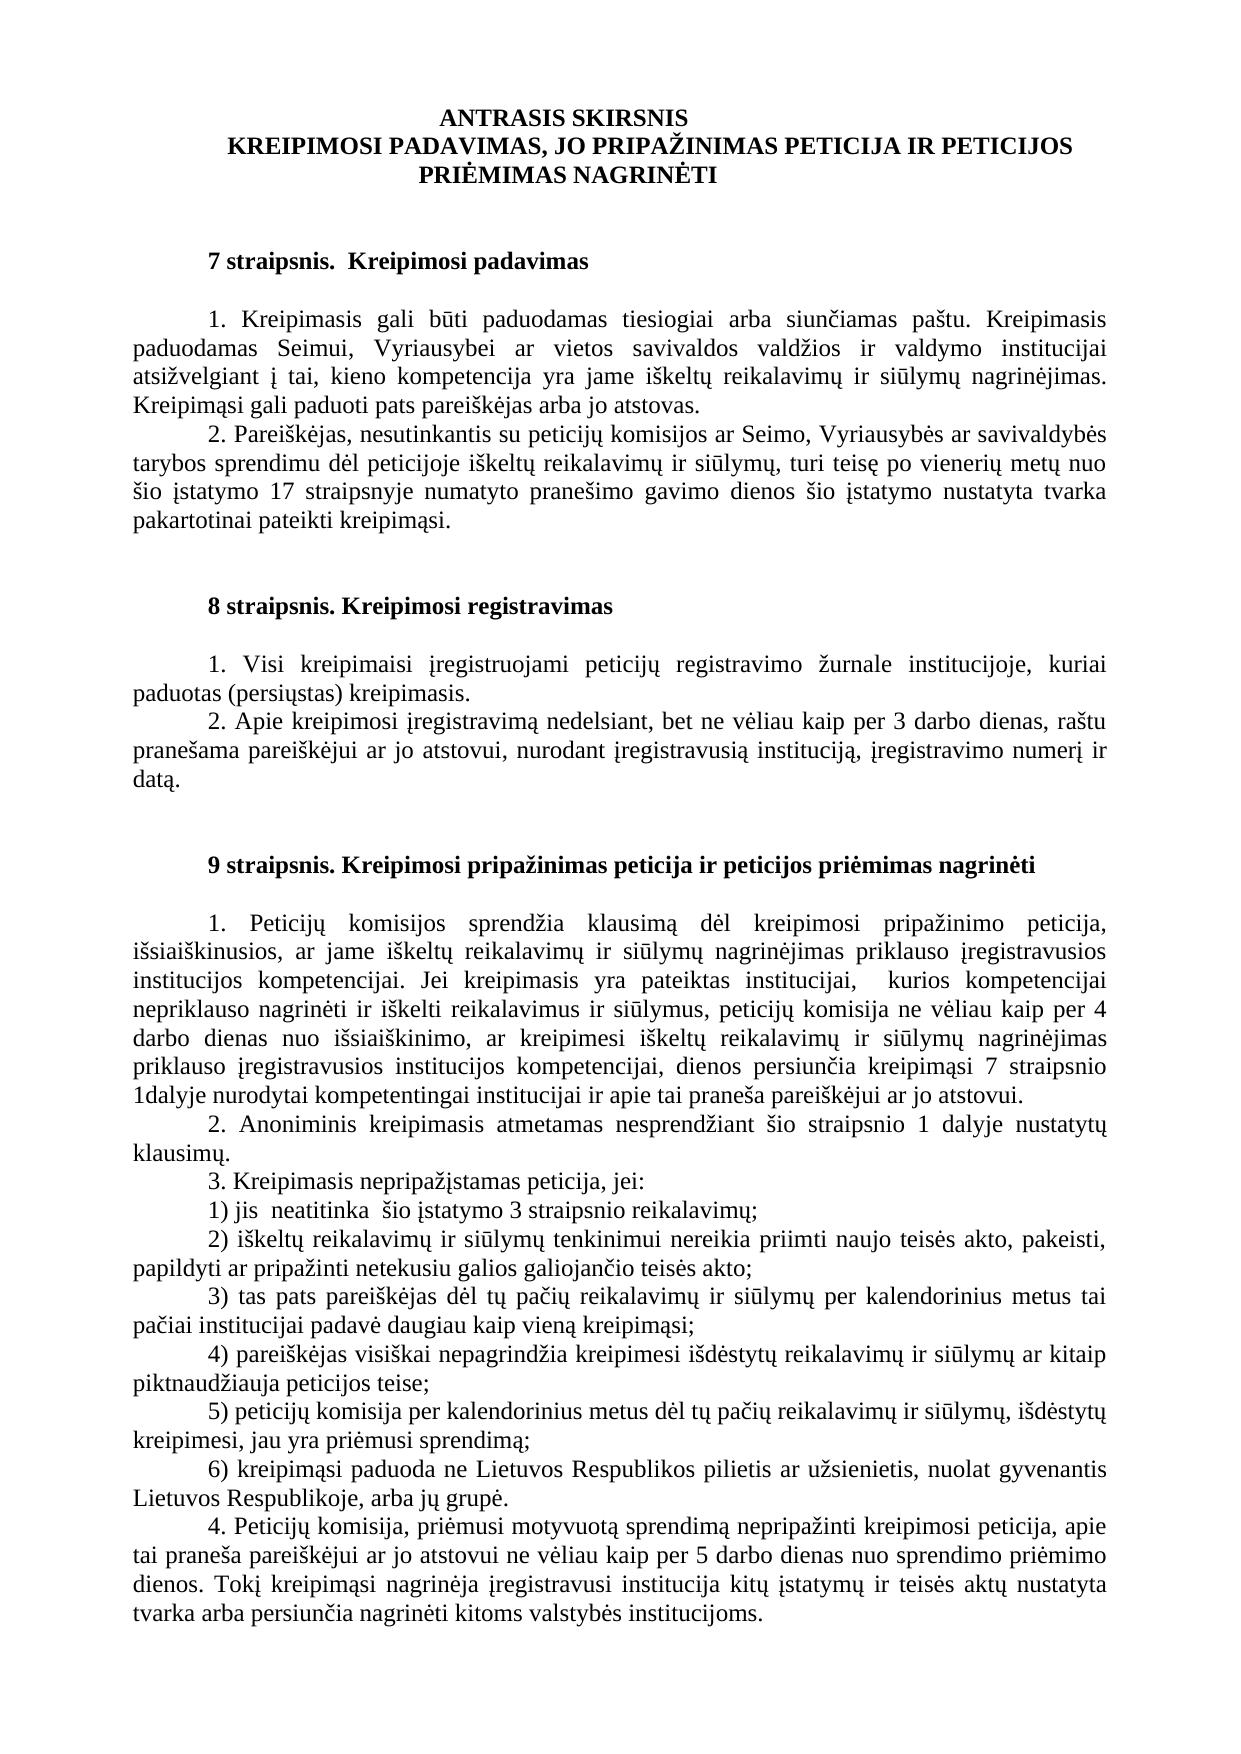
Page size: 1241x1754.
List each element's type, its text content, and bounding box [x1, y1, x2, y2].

text 9 straipsnis. Kreipimosi pripažinimas peticija ir peticijos priėmimas nagrinėti [133, 850, 1108, 879]
text 1. Peticijų komisijos sprendžia klausimą dėl kreipimosi pripažinimo peticija, išsiaiškinusios, ar jame iškeltų reikalavimų ir siūlymų nagrinėjimas priklauso įregistravusios institucijos kompetencijai. Jei kreipimasis yra pateiktas institucijai, kurios kompetencijai nepriklauso nagrinėti ir iškelti reikalavimus ir siūlymus, peticijų komisija ne vėliau kaip per 4 darbo dienas nuo išsiaiškinimo, ar kreipimesi iškeltų reikalavimų ir siūlymų nagrinėjimas priklauso įregistravusios institucijos kompetencijai, dienos persiunčia kreipimąsi 7 straipsnio 1dalyje nurodytai kompetentingai institucijai ir apie tai praneša pareiškėjui ar jo atstovui. [133, 908, 1108, 1109]
text 5) peticijų komisija per kalendorinius metus dėl tų pačių reikalavimų ir siūlymų, išdėstytų kreipimesi, jau yra priėmusi sprendimą; [133, 1396, 1108, 1454]
text 4) pareiškėjas visiškai nepagrindžia kreipimesi išdėstytų reikalavimų ir siūlymų ar kitaip piktnaudžiauja peticijos teise; [133, 1339, 1108, 1396]
text 3) tas pats pareiškėjas dėl tų pačių reikalavimų ir siūlymų per kalendorinius metus tai pačiai institucijai padavė daugiau kaip vieną kreipimąsi; [133, 1281, 1108, 1339]
text priėmimas nagrinėti [208, 160, 1108, 189]
text 2. Apie kreipimosi įregistravimą nedelsiant, bet ne vėliau kaip per 3 darbo dienas, raštu pranešama pareiškėjui ar jo atstovui, nurodant įregistravusią instituciją, įregistravimo numerį ir datą. [133, 706, 1108, 793]
text 8 straipsnis. Kreipimosi registravimas [133, 591, 1108, 620]
text 1. Visi kreipimaisi įregistruojami peticijų registravimo žurnale institucijoje, kuriai paduotas (persiųstas) kreipimasis. [133, 649, 1108, 706]
text 7 straipsnis. Kreipimosi padavimas [133, 246, 1108, 275]
text 1. Kreipimasis gali būti paduodamas tiesiogiai arba siunčiamas paštu. Kreipimasis paduodamas Seimui, Vyriausybei ar vietos savivaldos valdžios ir valdymo institucijai atsižvelgiant į tai, kieno kompetencija yra jame iškeltų reikalavimų ir siūlymų nagrinėjimas. Kreipimąsi gali paduoti pats pareiškėjas arba jo atstovas. [133, 304, 1108, 419]
text Kreipimosi padavimas, jo pripažinimas peticija ir peticijos [208, 131, 1108, 160]
text 3. Kreipimasis nepripažįstamas peticija, jei: [133, 1166, 1108, 1195]
text 2. Anoniminis kreipimasis atmetamas nesprendžiant šio straipsnio 1 dalyje nustatytų klausimų. [133, 1109, 1108, 1166]
text 1) jis neatitinka šio įstatymo 3 straipsnio reikalavimų; [133, 1195, 1108, 1224]
text 2) iškeltų reikalavimų ir siūlymų tenkinimui nereikia priimti naujo teisės akto, pakeisti, papildyti ar pripažinti netekusiu galios galiojančio teisės akto; [133, 1224, 1108, 1281]
text 2. Pareiškėjas, nesutinkantis su peticijų komisijos ar Seimo, Vyriausybės ar savivaldybės tarybos sprendimu dėl peticijoje iškeltų reikalavimų ir siūlymų, turi teisę po vienerių metų nuo šio įstatymo 17 straipsnyje numatyto pranešimo gavimo dienos šio įstatymo nustatyta tvarka pakartotinai pateikti kreipimąsi. [133, 419, 1108, 534]
text 4. Peticijų komisija, priėmusi motyvuotą sprendimą nepripažinti kreipimosi peticija, apie tai praneša pareiškėjui ar jo atstovui ne vėliau kaip per 5 darbo dienas nuo sprendimo priėmimo dienos. Tokį kreipimąsi nagrinėja įregistravusi institucija kitų įstatymų ir teisės aktų nustatyta tvarka arba persiunčia nagrinėti kitoms valstybės institucijoms. [133, 1511, 1108, 1626]
text 6) kreipimąsi paduoda ne Lietuvos Respublikos pilietis ar užsienietis, nuolat gyvenantis Lietuvos Respublikoje, arba jų grupė. [133, 1454, 1108, 1511]
text Antrasis skirsnis [358, 103, 1108, 131]
